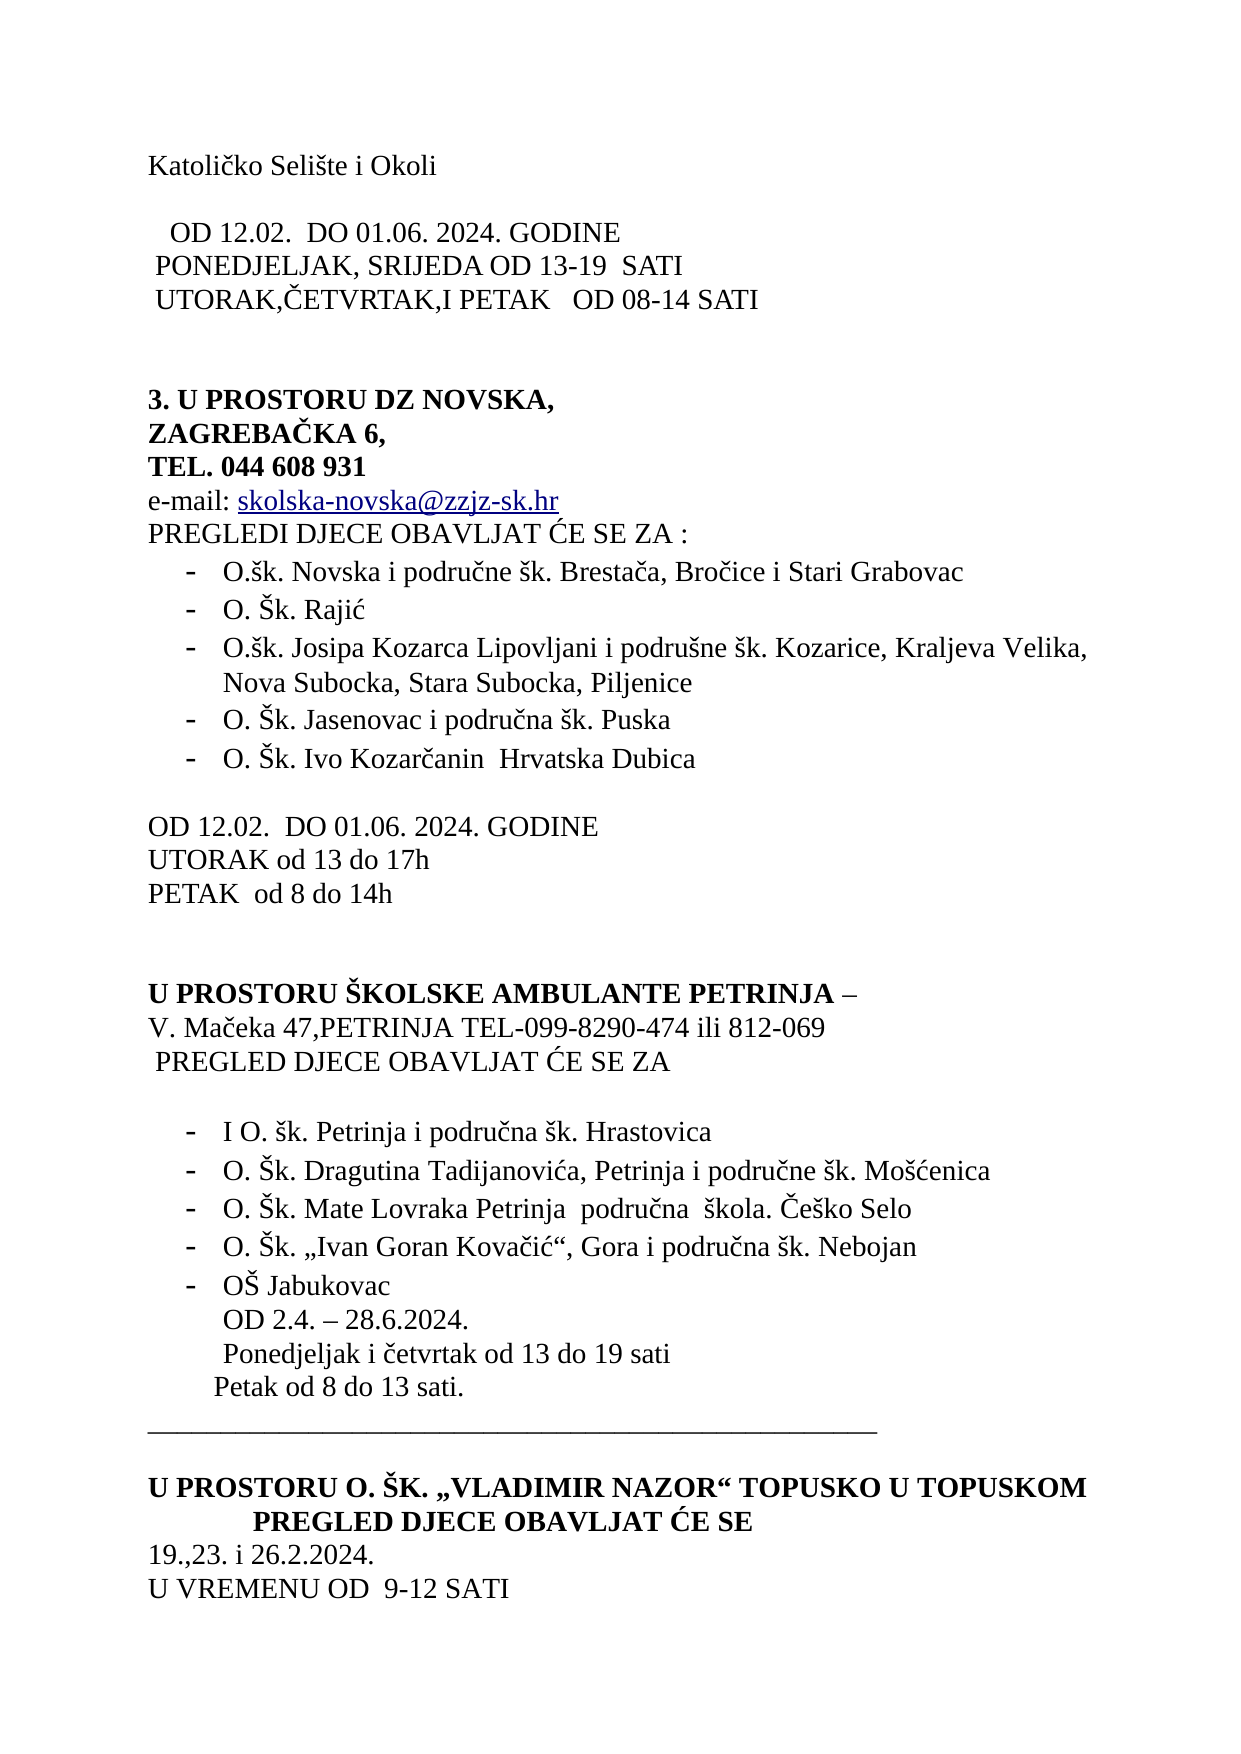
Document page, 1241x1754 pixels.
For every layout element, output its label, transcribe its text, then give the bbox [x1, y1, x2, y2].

text OD 2.4. – 28.6.2024. [223, 1302, 1093, 1336]
text PONEDJELJAK, SRIJEDA OD 13-19 SATI [148, 248, 1093, 282]
list O. Šk. Mate Lovraka Petrinja područna škola. Češko Selo [185, 1187, 1093, 1226]
list O. Šk. Jasenovac i područna šk. Puska [185, 699, 1093, 737]
subtitle V. Mačeka 47,PETRINJA TEL-099-8290-474 ili 812-069 [148, 1010, 1093, 1044]
text OD 12.02. DO 01.06. 2024. GODINE [148, 215, 1093, 248]
text OD 12.02. DO 01.06. 2024. GODINE [148, 809, 1093, 842]
text Ponedjeljak i četvrtak od 13 do 19 sati [223, 1336, 1093, 1369]
text PREGLEDI DJECE OBAVLJAT ĆE SE ZA : [148, 517, 1093, 550]
list O. Šk. „Ivan Goran Kovačić“, Gora i područna šk. Nebojan [185, 1226, 1093, 1264]
text e-mail: skolska-novska@zzjz-sk.hr [148, 483, 1093, 517]
list O. Šk. Dragutina Tadijanovića, Petrinja i područne šk. Mošćenica [185, 1149, 1093, 1187]
text ZAGREBAČKA 6, [148, 416, 1093, 449]
text 19.,23. i 26.2.2024. [148, 1537, 1093, 1571]
list I O. šk. Petrinja i područna šk. Hrastovica [185, 1111, 1093, 1149]
list OŠ Jabukovac [185, 1264, 1093, 1302]
list O.šk. Novska i područne šk. Brestača, Bročice i Stari Grabovac [185, 550, 1093, 588]
list O.šk. Josipa Kozarca Lipovljani i podrušne šk. Kozarice, Kraljeva Velika, Nova Subocka, Stara Subocka, Piljenice [185, 627, 1093, 699]
text Katoličko Selište i Okoli [148, 148, 1093, 181]
text 3. U PROSTORU DZ NOVSKA, [148, 382, 1093, 416]
text U VREMENU OD 9-12 SATI [148, 1571, 1093, 1604]
subtitle U PROSTORU ŠKOLSKE AMBULANTE PETRINJA – [148, 977, 1093, 1010]
list O. Šk. Rajić [185, 588, 1093, 627]
text Petak od 8 do 13 sati. [148, 1369, 1093, 1403]
text TEL. 044 608 931 [148, 449, 1093, 483]
text PETAK od 8 do 14h [148, 876, 1093, 909]
text __________________________________________________ [148, 1403, 1093, 1437]
subtitle U PROSTORU O. ŠK. „VLADIMIR NAZOR“ TOPUSKO U TOPUSKOM PREGLED DJECE OBAVLJAT ĆE SE [148, 1470, 1093, 1537]
text UTORAK,ČETVRTAK,I PETAK OD 08-14 SATI [148, 282, 1093, 315]
subtitle PREGLED DJECE OBAVLJAT ĆE SE ZA [148, 1044, 1093, 1077]
text UTORAK od 13 do 17h [148, 842, 1093, 876]
list O. Šk. Ivo Kozarčanin Hrvatska Dubica [185, 737, 1093, 775]
